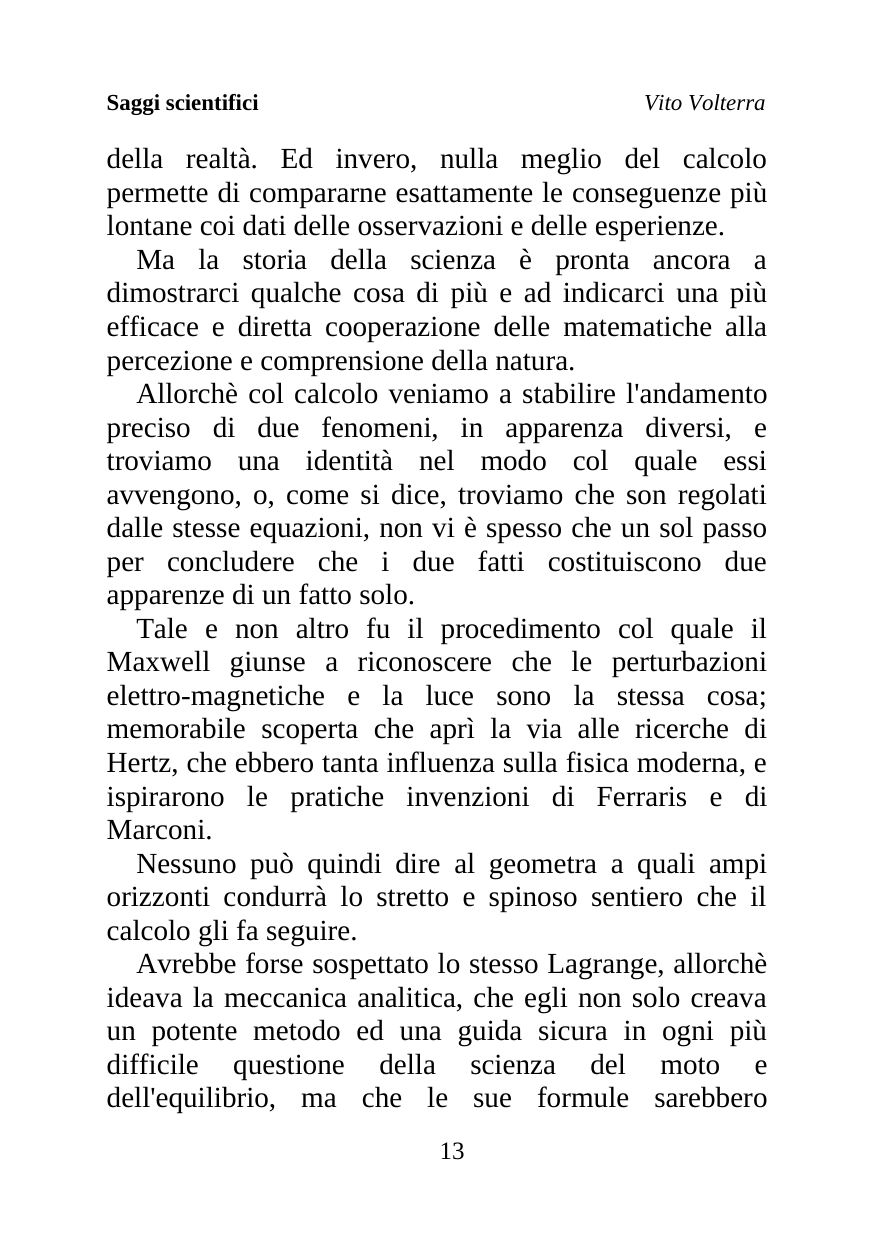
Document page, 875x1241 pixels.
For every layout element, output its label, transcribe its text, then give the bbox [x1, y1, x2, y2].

text della realtà. Ed invero, nulla meglio del calcolo permette di compararne esattamente le conseguenze più lontane coi dati delle osservazioni e delle esperienze. [106, 141, 768, 242]
text Ma la storia della scienza è pronta ancora a dimostrarci qualche cosa di più e ad indicarci una più efficace e diretta cooperazione delle matematiche alla percezione e comprensione della natura. [106, 242, 768, 376]
text Tale e non altro fu il procedimento col quale il Maxwell giunse a riconoscere che le perturbazioni elettro-magnetiche e la luce sono la stessa cosa; memorabile scoperta che aprì la via alle ricerche di Hertz, che ebbero tanta influenza sulla fisica moderna, e ispirarono le pratiche invenzioni di Ferraris e di Marconi. [106, 611, 768, 846]
text Nessuno può quindi dire al geometra a quali ampi orizzonti condurrà lo stretto e spinoso sentiero che il calcolo gli fa seguire. [106, 846, 768, 946]
text Allorchè col calcolo veniamo a stabilire l'andamento preciso di due fenomeni, in apparenza diversi, e troviamo una identità nel modo col quale essi avvengono, o, come si dice, troviamo che son regolati dalle stesse equazioni, non vi è spesso che un sol passo per concludere che i due fatti costituiscono due apparenze di un fatto solo. [106, 376, 768, 611]
text Avrebbe forse sospettato lo stesso Lagrange, allorchè ideava la meccanica analitica, che egli non solo creava un potente metodo ed una guida sicura in ogni più difficile questione della scienza del moto e dell'equilibrio, ma che le sue formule sarebbero [106, 946, 768, 1114]
